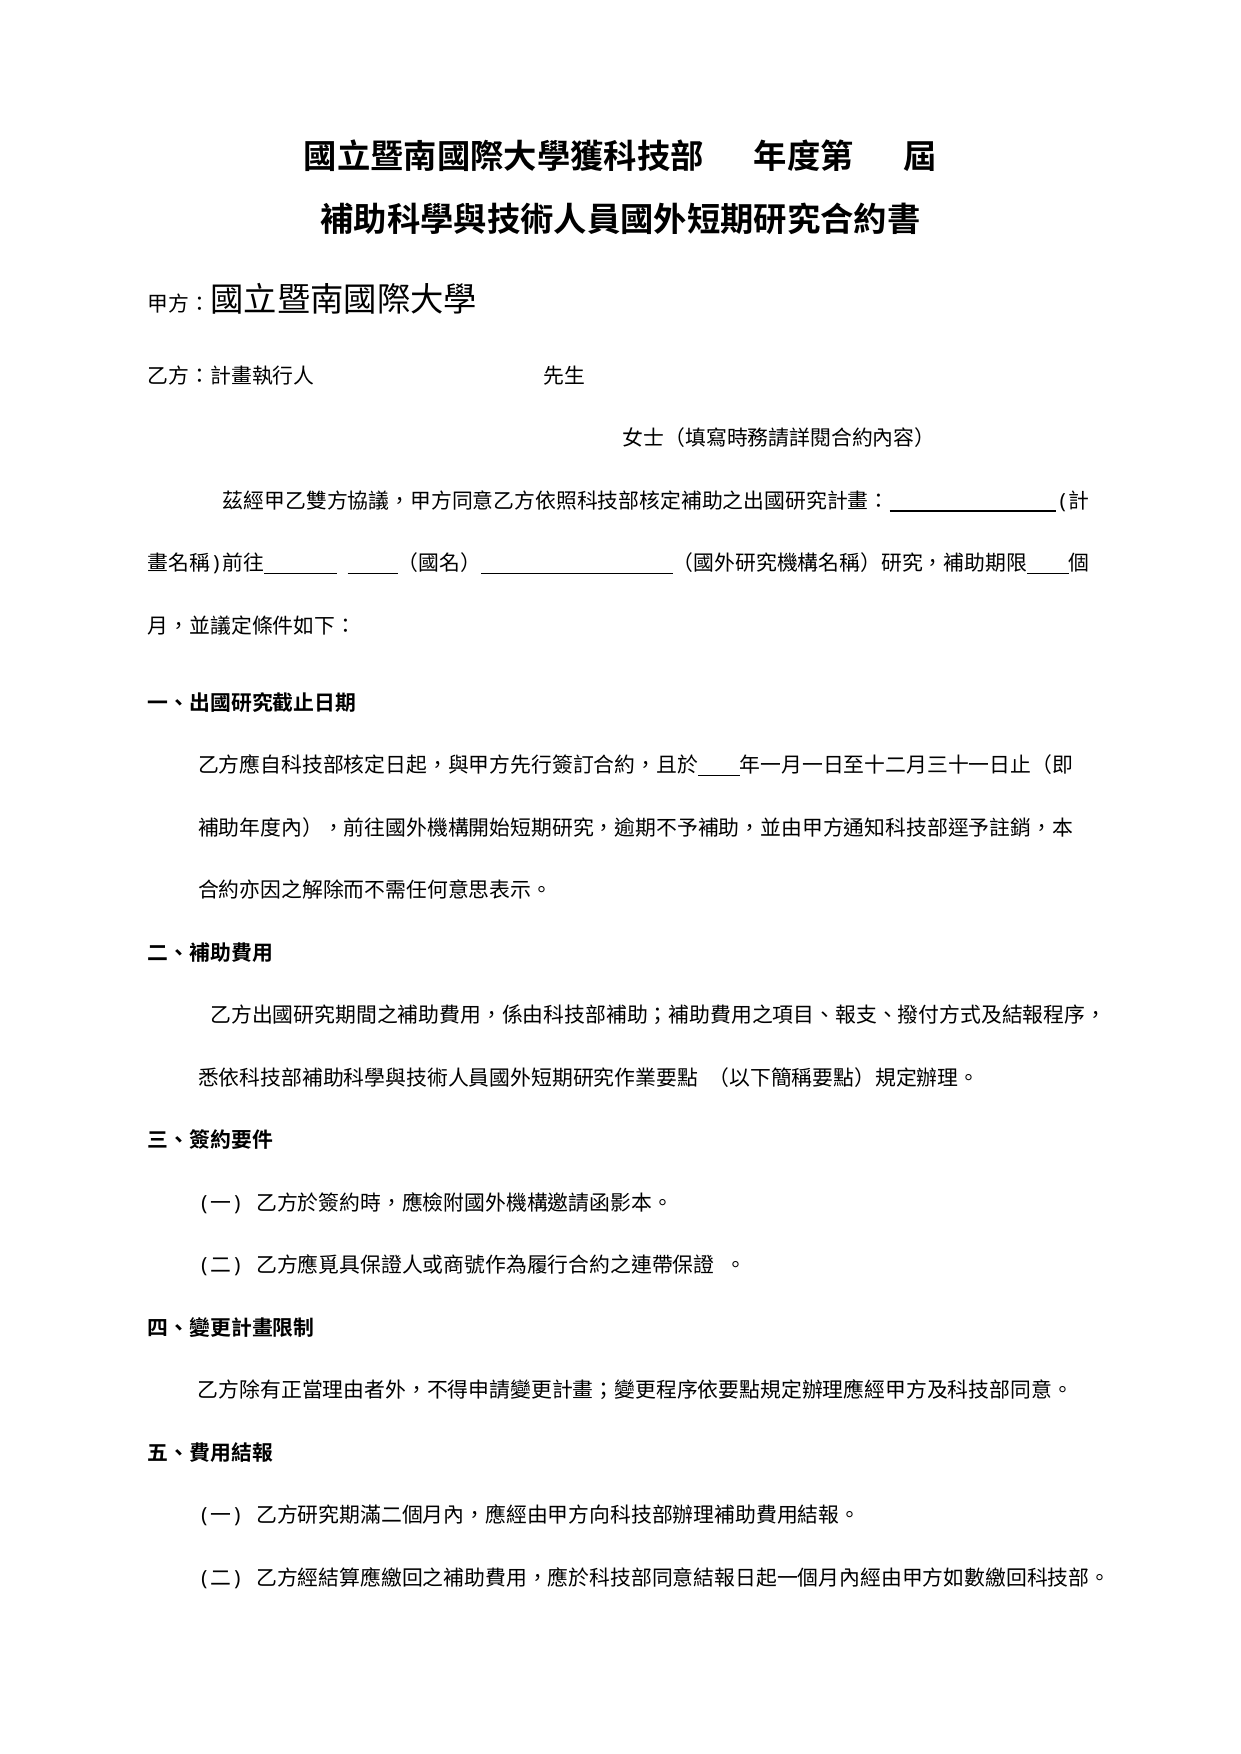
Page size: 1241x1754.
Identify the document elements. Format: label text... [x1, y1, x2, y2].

text (二) 乙方經結算應繳回之補助費用，應於科技部同意結報日起一個月內經由甲方如數繳回科技部。 [148, 1535, 1092, 1597]
text 茲經甲乙雙方協議，甲方同意乙方依照科技部核定補助之出國研究計畫： (計畫名稱)前往 （國名） （國外研究機構名稱）研究，補助期限 個月，並議定條件如下： [148, 458, 1092, 645]
text (一) 乙方研究期滿二個月內，應經由甲方向科技部辦理補助費用結報。 [148, 1472, 1092, 1535]
text 乙方：計畫執行人 先生 [148, 333, 1092, 395]
text 四、變更計畫限制 [148, 1285, 1092, 1347]
text 補助科學與技術人員國外短期研究合約書 [148, 193, 1092, 241]
text 三、簽約要件 [148, 1097, 1092, 1160]
text 五、費用結報 [148, 1410, 1092, 1472]
text 乙方出國研究期間之補助費用，係由科技部補助；補助費用之項目、報支、撥付方式及結報程序，悉依科技部補助科學與技術人員國外短期研究作業要點 （以下簡稱要點）規定辦理。 [148, 972, 1092, 1097]
text 國立暨南國際大學獲科技部 年度第 屆 [148, 130, 1092, 178]
text 一、出國研究截止日期 [148, 660, 1092, 722]
text 女士（填寫時務請詳閱合約內容） [148, 395, 1092, 458]
text (一) 乙方於簽約時，應檢附國外機構邀請函影本。 [148, 1160, 1092, 1222]
text 乙方除有正當理由者外，不得申請變更計畫；變更程序依要點規定辦理應經甲方及科技部同意。 [148, 1347, 1092, 1410]
text 乙方應自科技部核定日起，與甲方先行簽訂合約，且於 年一月一日至十二月三十一日止（即補助年度內），前往國外機構開始短期研究，逾期不予補助，並由甲方通知科技部逕予註銷，本合約亦因之解除而不需任何意思表示。 [148, 722, 1092, 910]
text 甲方：國立暨南國際大學 [148, 256, 1092, 318]
text (二) 乙方應覓具保證人或商號作為履行合約之連帶保證 。 [148, 1222, 1092, 1285]
text 二、補助費用 [148, 910, 1092, 972]
